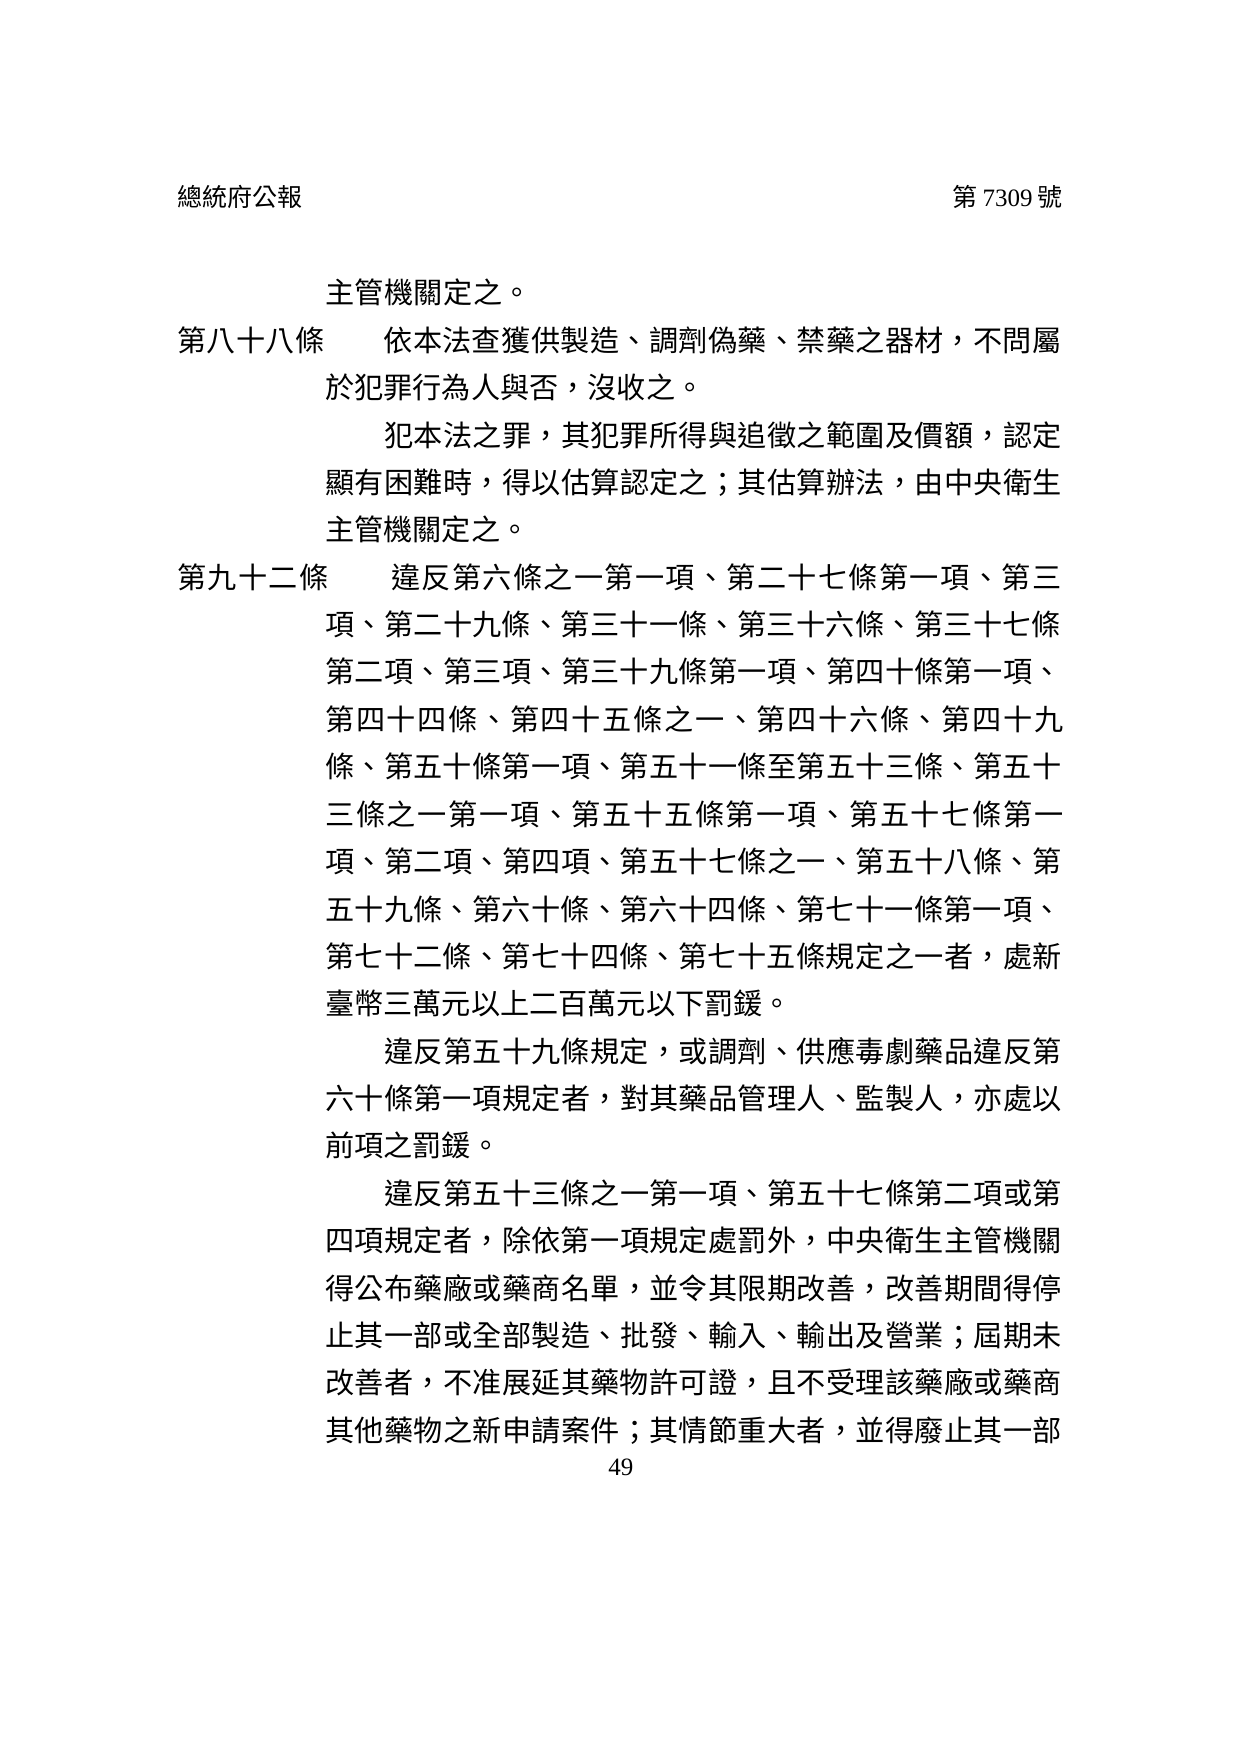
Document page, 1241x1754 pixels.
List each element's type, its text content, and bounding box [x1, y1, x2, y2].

text 主管機關定之。 [325, 266, 1064, 313]
text 犯本法之罪，其犯罪所得與追徵之範圍及價額，認定顯有困難時，得以估算認定之；其估算辦法，由中央衛生主管機關定之。 [325, 408, 1064, 550]
text 違反第五十三條之一第一項、第五十七條第二項或第四項規定者，除依第一項規定處罰外，中央衛生主管機關得公布藥廠或藥商名單，並令其限期改善，改善期間得停止其一部或全部製造、批發、輸入、輸出及營業；屆期未改善者，不准展延其藥物許可證，且不受理該藥廠或藥商其他藥物之新申請案件；其情節重大者，並得廢止其一部 [325, 1166, 1064, 1451]
text 違反第五十九條規定，或調劑、供應毒劇藥品違反第六十條第一項規定者，對其藥品管理人、監製人，亦處以前項之罰鍰。 [325, 1024, 1064, 1166]
text 第九十二條 違反第六條之一第一項、第二十七條第一項、第三項、第二十九條、第三十一條、第三十六條、第三十七條第二項、第三項、第三十九條第一項、第四十條第一項、第四十四條、第四十五條之一、第四十六條、第四十九條、第五十條第一項、第五十一條至第五十三條、第五十三條之一第一項、第五十五條第一項、第五十七條第一項、第二項、第四項、第五十七條之一、第五十八條、第五十九條、第六十條、第六十四條、第七十一條第一項、第七十二條、第七十四條、第七十五條規定之一者，處新臺幣三萬元以上二百萬元以下罰鍰。 [177, 550, 1064, 1024]
text 第八十八條 依本法查獲供製造、調劑偽藥、禁藥之器材，不問屬於犯罪行為人與否，沒收之。 [177, 313, 1064, 408]
